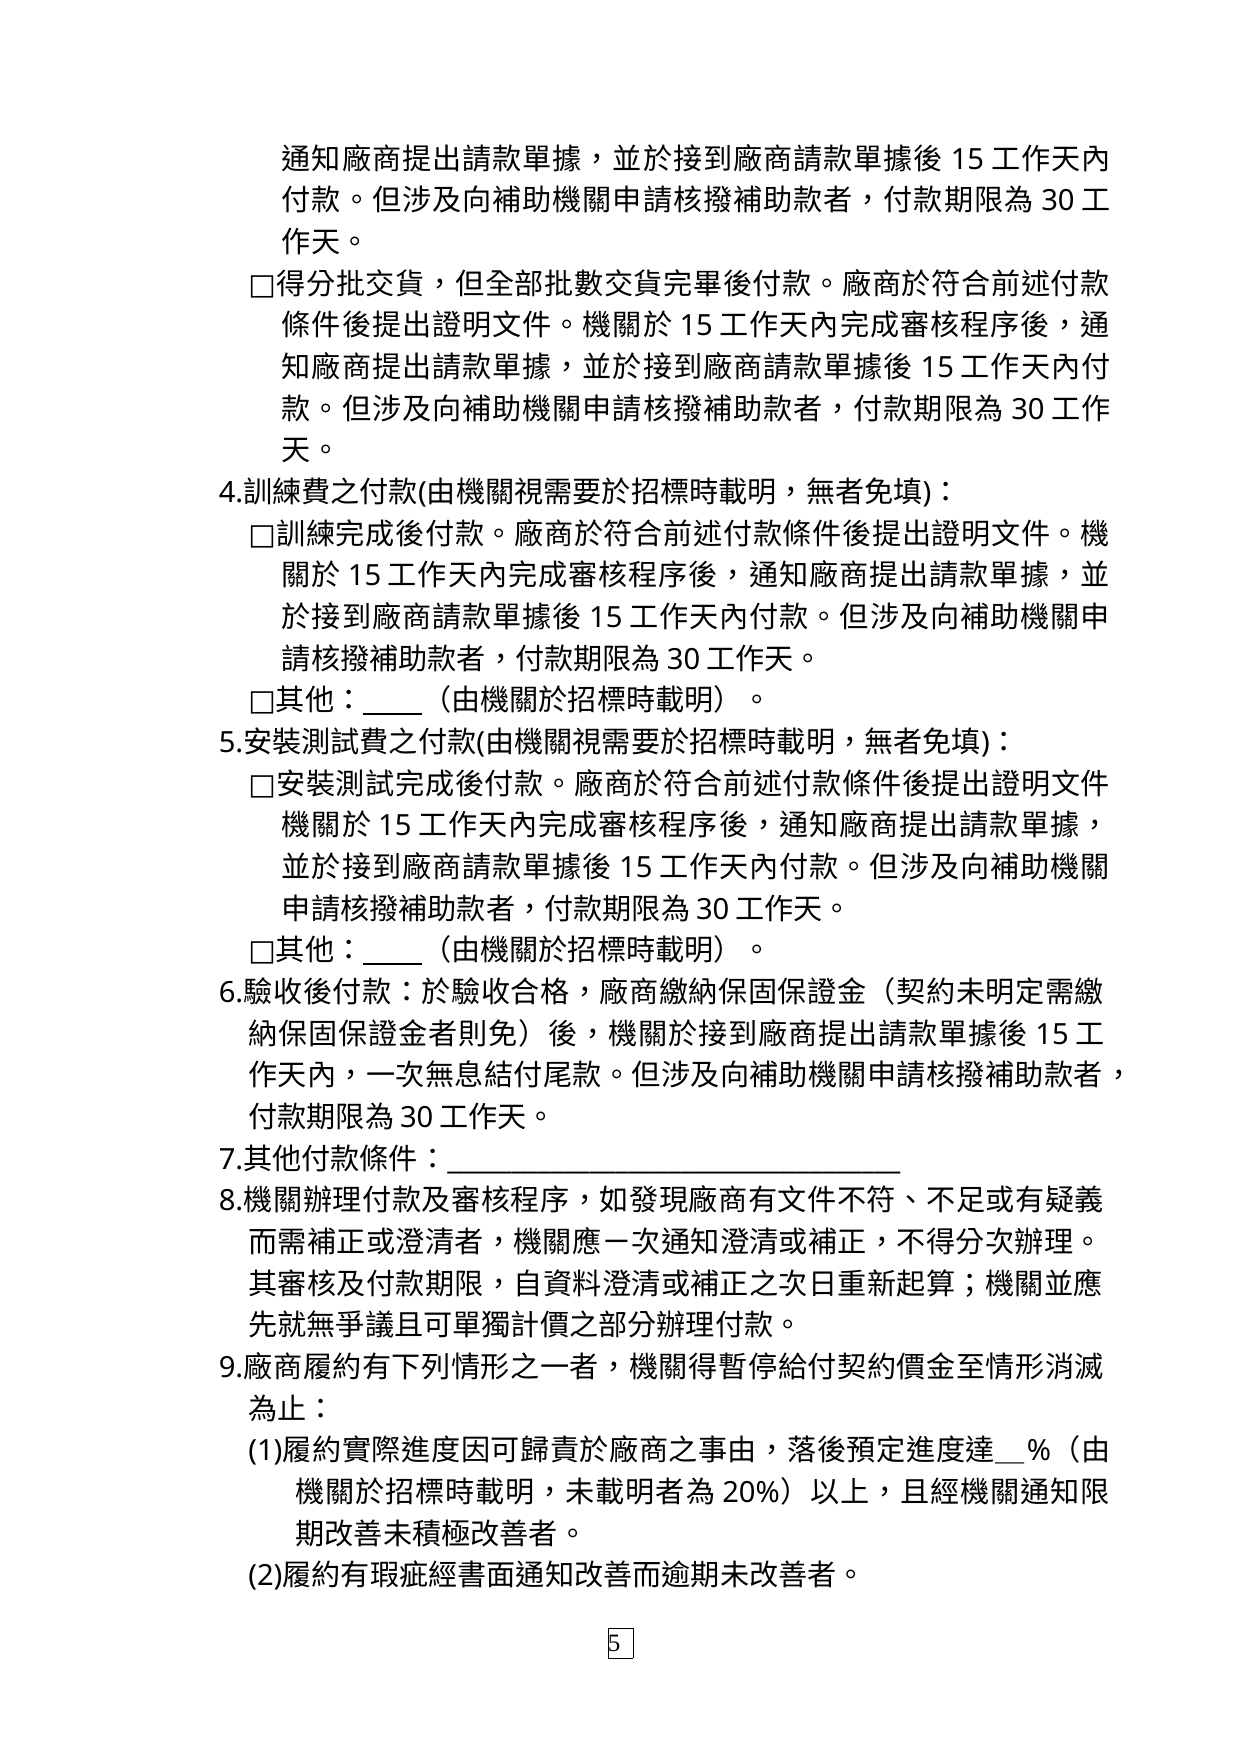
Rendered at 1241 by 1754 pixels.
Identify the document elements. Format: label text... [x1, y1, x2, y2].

text (2)履約有瑕疵經書面通知改善而逾期未改善者。 [248, 1552, 1110, 1594]
text □安裝測試完成後付款。廠商於符合前述付款條件後提出證明文件。機關於15工作天內完成審核程序後，通知廠商提出請款單據，並於接到廠商請款單據後15工作天內付款。但涉及向補助機關申請核撥補助款者，付款期限為30工作天。 [248, 761, 1110, 927]
text □其他： （由機關於招標時載明）。 [248, 677, 1110, 719]
text □分批交貨，分批付款，每批數交貨完畢後付款。廠商於符合前述付款條件後提出證明文件。機關於15工作天內完成審核程序後，通知廠商提出請款單據，並於接到廠商請款單據後15工作天內付款。但涉及向補助機關申請核撥補助款者，付款期限為30工作天。 [248, 136, 1110, 261]
text □其他： （由機關於招標時載明）。 [248, 927, 1110, 969]
text □得分批交貨，但全部批數交貨完畢後付款。廠商於符合前述付款條件後提出證明文件。機關於15工作天內完成審核程序後，通知廠商提出請款單據，並於接到廠商請款單據後15工作天內付款。但涉及向補助機關申請核撥補助款者，付款期限為30工作天。 [248, 261, 1110, 469]
text 7.其他付款條件：___________________________________ [218, 1136, 1104, 1177]
text 6.驗收後付款：於驗收合格，廠商繳納保固保證金（契約未明定需繳納保固保證金者則免）後，機關於接到廠商提出請款單據後15工作天內，一次無息結付尾款。但涉及向補助機關申請核撥補助款者，付款期限為30工作天。 [218, 969, 1104, 1136]
text (1)履約實際進度因可歸責於廠商之事由，落後預定進度達＿%（由機關於招標時載明，未載明者為20%）以上，且經機關通知限期改善未積極改善者。 [248, 1427, 1110, 1552]
text 5.安裝測試費之付款(由機關視需要於招標時載明，無者免填)： [218, 719, 1104, 761]
text □訓練完成後付款。廠商於符合前述付款條件後提出證明文件。機關於15工作天內完成審核程序後，通知廠商提出請款單據，並於接到廠商請款單據後15工作天內付款。但涉及向補助機關申請核撥補助款者，付款期限為30工作天。 [248, 511, 1110, 677]
text 8.機關辦理付款及審核程序，如發現廠商有文件不符、不足或有疑義而需補正或澄清者，機關應ㄧ次通知澄清或補正，不得分次辦理。其審核及付款期限，自資料澄清或補正之次日重新起算；機關並應先就無爭議且可單獨計價之部分辦理付款。 [218, 1177, 1104, 1344]
text 9.廠商履約有下列情形之一者，機關得暫停給付契約價金至情形消滅為止： [218, 1344, 1104, 1427]
text 4.訓練費之付款(由機關視需要於招標時載明，無者免填)： [218, 469, 1104, 511]
